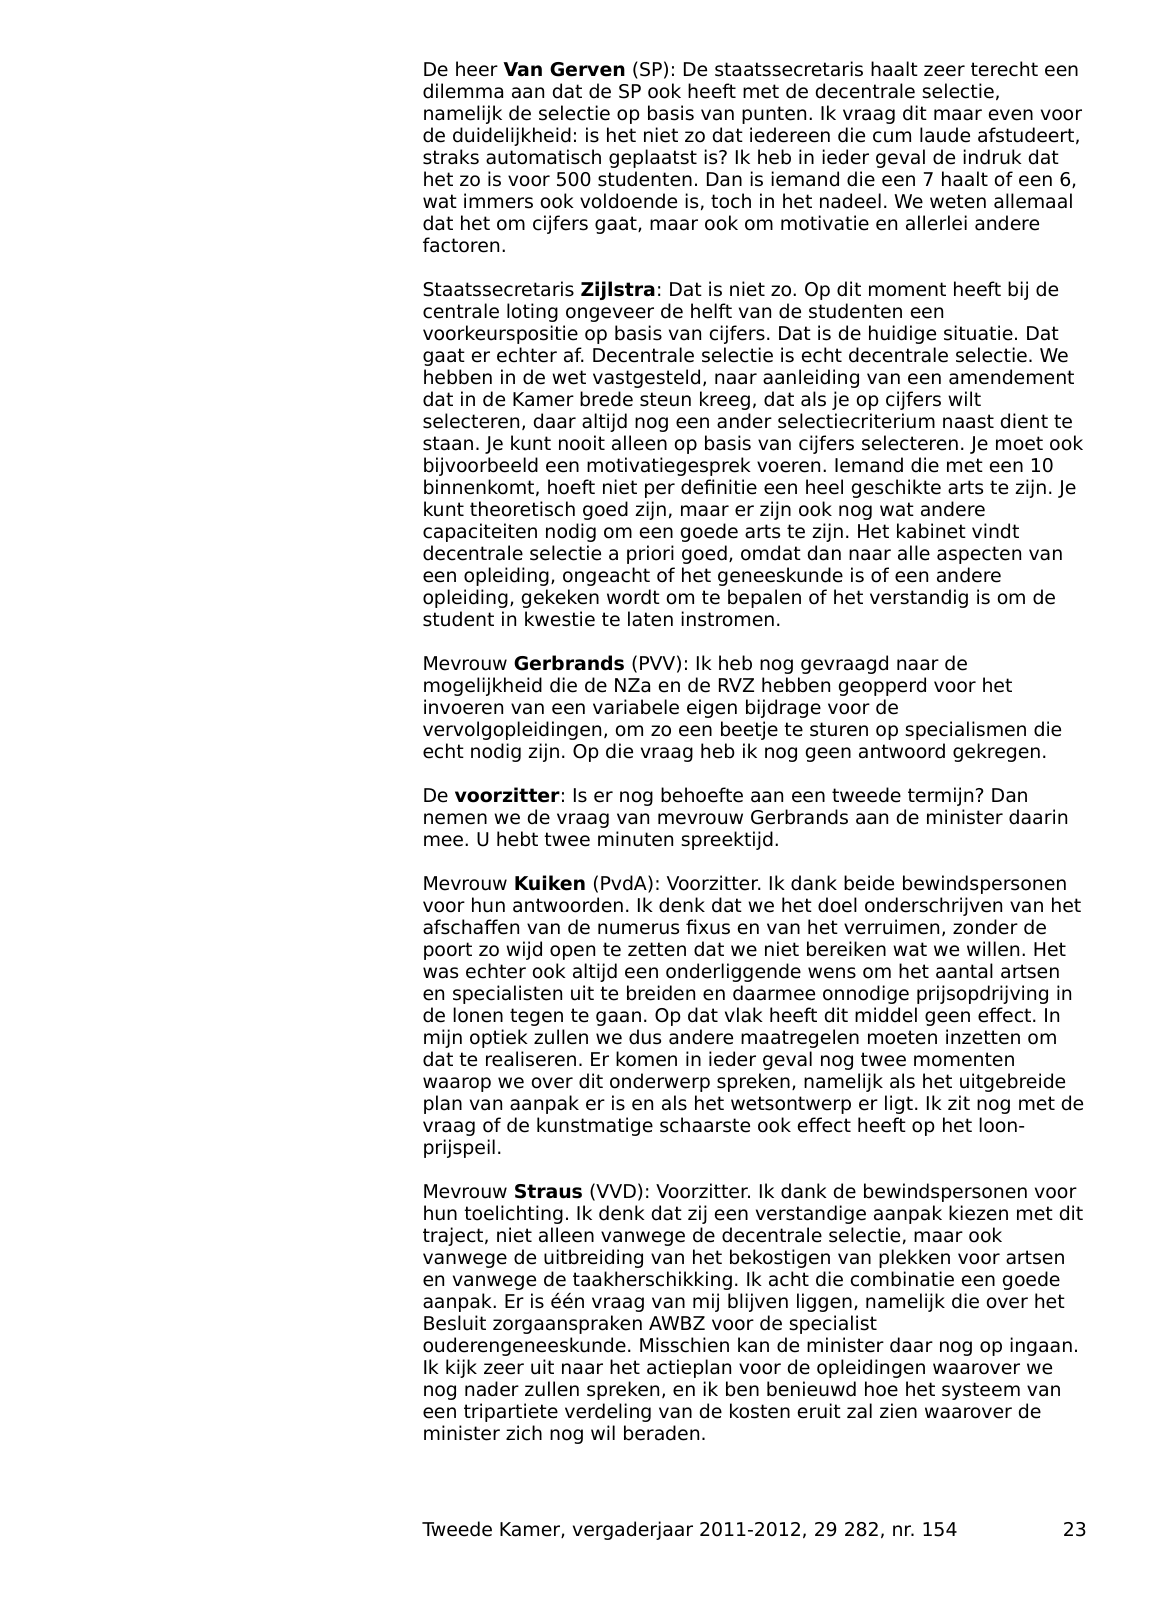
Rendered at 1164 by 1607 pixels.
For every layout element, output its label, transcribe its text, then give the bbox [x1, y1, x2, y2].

text Mevrouw Gerbrands (PVV): Ik heb nog gevraagd naar de mogelijkheid die de NZa en de RVZ hebben geopperd voor het invoeren van een variabele eigen bijdrage voor de vervolgopleidingen, om zo een beetje te sturen op specialismen die echt nodig zijn. Op die vraag heb ik nog geen antwoord gekregen. [422, 653, 1087, 763]
text De voorzitter: Is er nog behoefte aan een tweede termijn? Dan nemen we de vraag van mevrouw Gerbrands aan de minister daarin mee. U hebt twee minuten spreektijd. [422, 785, 1087, 851]
text De heer Van Gerven (SP): De staatssecretaris haalt zeer terecht een dilemma aan dat de SP ook heeft met de decentrale selectie, namelijk de selectie op basis van punten. Ik vraag dit maar even voor de duidelijkheid: is het niet zo dat iedereen die cum laude afstudeert, straks automatisch geplaatst is? Ik heb in ieder geval de indruk dat het zo is voor 500 studenten. Dan is iemand die een 7 haalt of een 6, wat immers ook voldoende is, toch in het nadeel. We weten allemaal dat het om cijfers gaat, maar ook om motivatie en allerlei andere factoren. [422, 59, 1087, 257]
text Staatssecretaris Zijlstra: Dat is niet zo. Op dit moment heeft bij de centrale loting ongeveer de helft van de studenten een voorkeurspositie op basis van cijfers. Dat is de huidige situatie. Dat gaat er echter af. Decentrale selectie is echt decentrale selectie. We hebben in de wet vastgesteld, naar aanleiding van een amendement dat in de Kamer brede steun kreeg, dat als je op cijfers wilt selecteren, daar altijd nog een ander selectiecriterium naast dient te staan. Je kunt nooit alleen op basis van cijfers selecteren. Je moet ook bijvoorbeeld een motivatiegesprek voeren. Iemand die met een 10 binnenkomt, hoeft niet per definitie een heel geschikte arts te zijn. Je kunt theoretisch goed zijn, maar er zijn ook nog wat andere capaciteiten nodig om een goede arts te zijn. Het kabinet vindt decentrale selectie a priori goed, omdat dan naar alle aspecten van een opleiding, ongeacht of het geneeskunde is of een andere opleiding, gekeken wordt om te bepalen of het verstandig is om de student in kwestie te laten instromen. [422, 279, 1087, 631]
text Mevrouw Straus (VVD): Voorzitter. Ik dank de bewindspersonen voor hun toelichting. Ik denk dat zij een verstandige aanpak kiezen met dit traject, niet alleen vanwege de decentrale selectie, maar ook vanwege de uitbreiding van het bekostigen van plekken voor artsen en vanwege de taakherschikking. Ik acht die combinatie een goede aanpak. Er is één vraag van mij blijven liggen, namelijk die over het Besluit zorgaanspraken AWBZ voor de specialist ouderengeneeskunde. Misschien kan de minister daar nog op ingaan. Ik kijk zeer uit naar het actieplan voor de opleidingen waarover we nog nader zullen spreken, en ik ben benieuwd hoe het systeem van een tripartiete verdeling van de kosten eruit zal zien waarover de minister zich nog wil beraden. [422, 1181, 1087, 1445]
text Mevrouw Kuiken (PvdA): Voorzitter. Ik dank beide bewindspersonen voor hun antwoorden. Ik denk dat we het doel onderschrijven van het afschaffen van de numerus fixus en van het verruimen, zonder de poort zo wijd open te zetten dat we niet bereiken wat we willen. Het was echter ook altijd een onderliggende wens om het aantal artsen en specialisten uit te breiden en daarmee onnodige prijsopdrijving in de lonen tegen te gaan. Op dat vlak heeft dit middel geen effect. In mijn optiek zullen we dus andere maatregelen moeten inzetten om dat te realiseren. Er komen in ieder geval nog twee momenten waarop we over dit onderwerp spreken, namelijk als het uitgebreide plan van aanpak er is en als het wetsontwerp er ligt. Ik zit nog met de vraag of de kunstmatige schaarste ook effect heeft op het loon-prijspeil. [422, 873, 1087, 1159]
